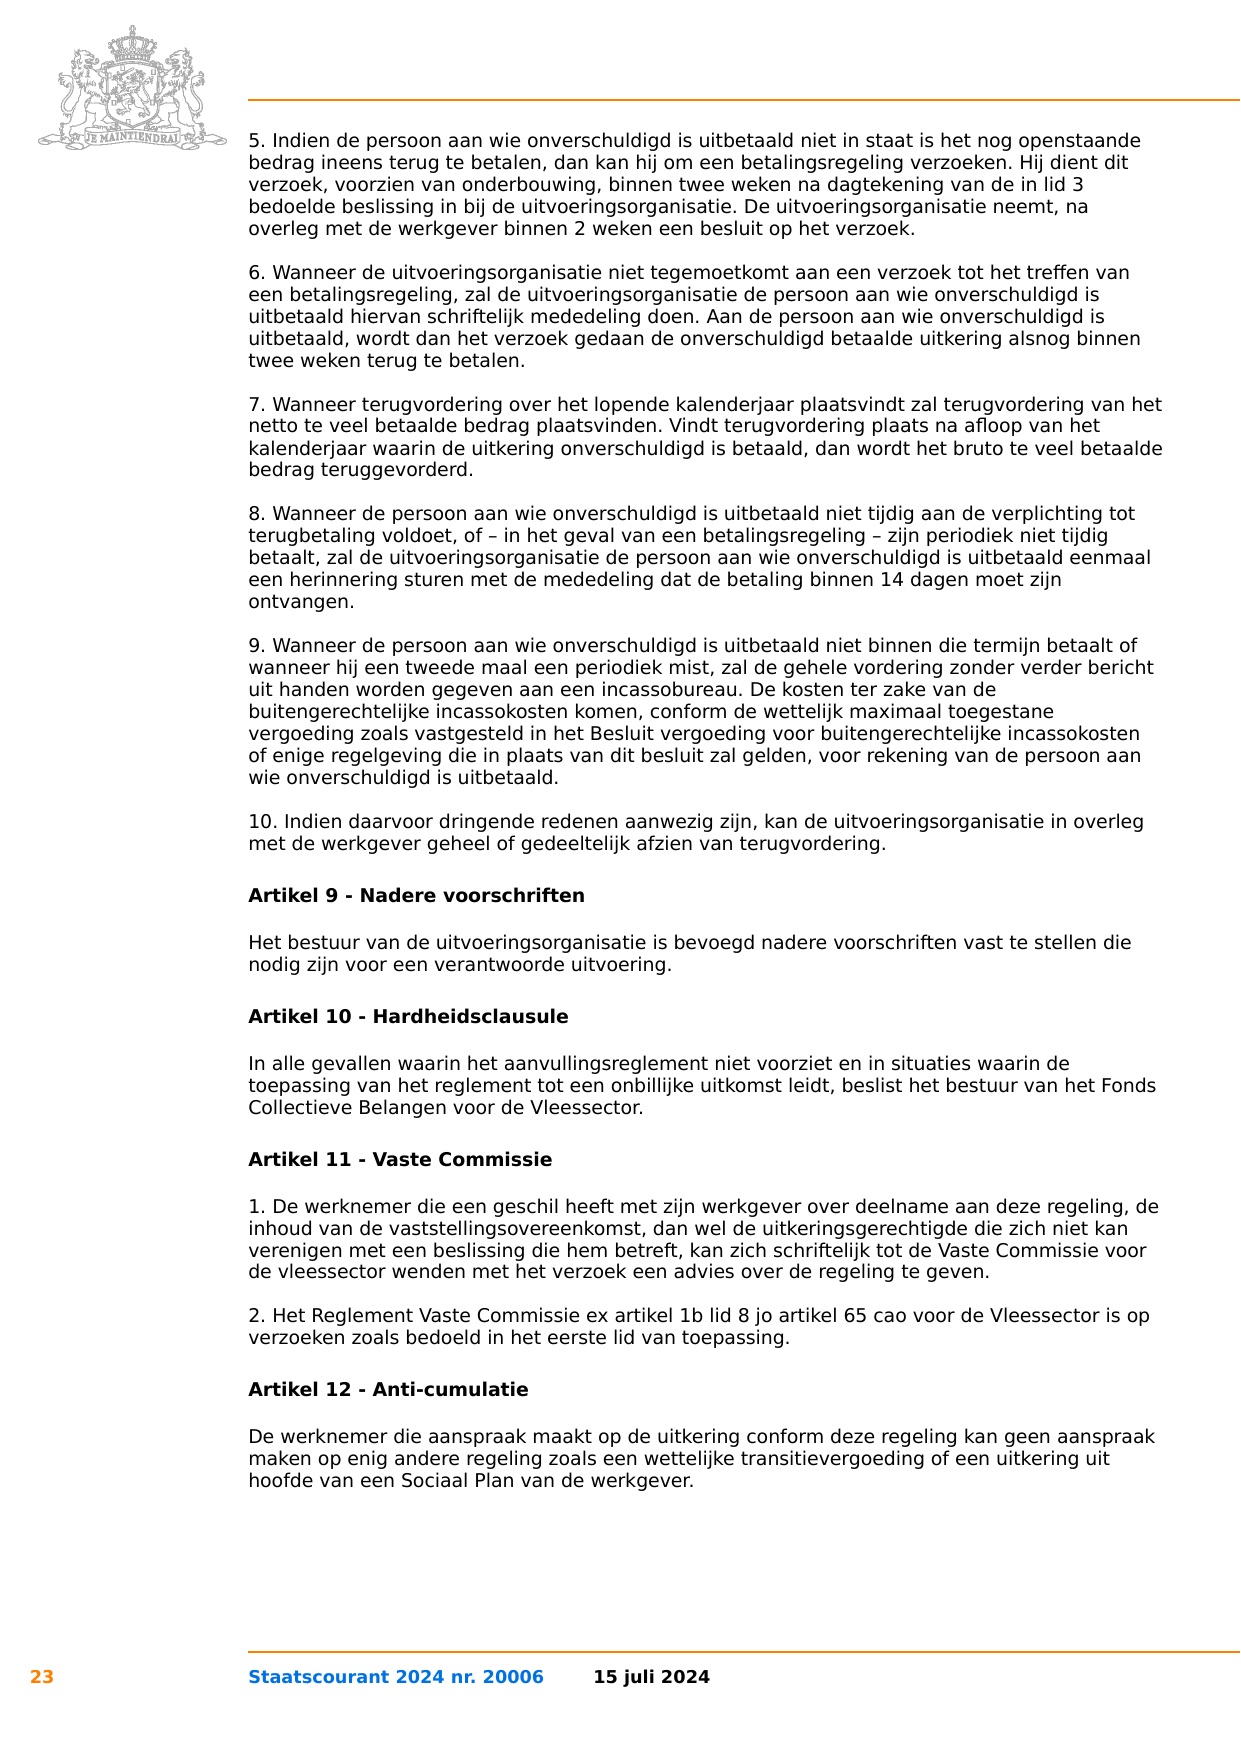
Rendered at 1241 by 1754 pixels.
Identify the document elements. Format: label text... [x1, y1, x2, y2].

subtitle Artikel 10 - Hardheidsclausule [248, 1006, 1163, 1028]
text Het bestuur van de uitvoeringsorganisatie is bevoegd nadere voorschriften vast te stellen die nodig zijn voor een verantwoorde uitvoering. [248, 932, 1163, 976]
text 10. Indien daarvoor dringende redenen aanwezig zijn, kan de uitvoeringsorganisatie in overleg met de werkgever geheel of gedeeltelijk afzien van terugvordering. [248, 811, 1163, 855]
picture [38, 25, 227, 150]
text In alle gevallen waarin het aanvullingsreglement niet voorziet en in situaties waarin de toepassing van het reglement tot een onbillijke uitkomst leidt, beslist het bestuur van het Fonds Collectieve Belangen voor de Vleessector. [248, 1053, 1163, 1118]
subtitle Artikel 12 - Anti-cumulatie [248, 1379, 1163, 1401]
text 5. Indien de persoon aan wie onverschuldigd is uitbetaald niet in staat is het nog openstaande bedrag ineens terug te betalen, dan kan hij om een betalingsregeling verzoeken. Hij dient dit verzoek, voorzien van onderbouwing, binnen twee weken na dagtekening van de in lid 3 bedoelde beslissing in bij de uitvoeringsorganisatie. De uitvoeringsorganisatie neemt, na overleg met de werkgever binnen 2 weken een besluit op het verzoek. [248, 130, 1163, 240]
subtitle Artikel 9 - Nadere voorschriften [248, 885, 1163, 907]
text De werknemer die aanspraak maakt op de uitkering conform deze regeling kan geen aanspraak maken op enig andere regeling zoals een wettelijke transitievergoeding of een uitkering uit hoofde van een Sociaal Plan van de werkgever. [248, 1426, 1163, 1492]
text 8. Wanneer de persoon aan wie onverschuldigd is uitbetaald niet tijdig aan de verplichting tot terugbetaling voldoet, of – in het geval van een betalingsregeling – zijn periodiek niet tijdig betaalt, zal de uitvoeringsorganisatie de persoon aan wie onverschuldigd is uitbetaald eenmaal een herinnering sturen met de mededeling dat de betaling binnen 14 dagen moet zijn ontvangen. [248, 503, 1163, 613]
subtitle Artikel 11 - Vaste Commissie [248, 1148, 1163, 1171]
text 9. Wanneer de persoon aan wie onverschuldigd is uitbetaald niet binnen die termijn betaalt of wanneer hij een tweede maal een periodiek mist, zal de gehele vordering zonder verder bericht uit handen worden gegeven aan een incassobureau. De kosten ter zake van de buitengerechtelijke incassokosten komen, conform de wettelijk maximaal toegestane vergoeding zoals vastgesteld in het Besluit vergoeding voor buitengerechtelijke incassokosten of enige regelgeving die in plaats van dit besluit zal gelden, voor rekening van de persoon aan wie onverschuldigd is uitbetaald. [248, 635, 1163, 789]
text 1. De werknemer die een geschil heeft met zijn werkgever over deelname aan deze regeling, de inhoud van de vaststellingsovereenkomst, dan wel de uitkeringsgerechtigde die zich niet kan verenigen met een beslissing die hem betreft, kan zich schriftelijk tot de Vaste Commissie voor de vleessector wenden met het verzoek een advies over de regeling te geven. [248, 1196, 1163, 1283]
text 7. Wanneer terugvordering over het lopende kalenderjaar plaatsvindt zal terugvordering van het netto te veel betaalde bedrag plaatsvinden. Vindt terugvordering plaats na afloop van het kalenderjaar waarin de uitkering onverschuldigd is betaald, dan wordt het bruto te veel betaalde bedrag teruggevorderd. [248, 393, 1163, 481]
text 2. Het Reglement Vaste Commissie ex artikel 1b lid 8 jo artikel 65 cao voor de Vleessector is op verzoeken zoals bedoeld in het eerste lid van toepassing. [248, 1305, 1163, 1349]
text 6. Wanneer de uitvoeringsorganisatie niet tegemoetkomt aan een verzoek tot het treffen van een betalingsregeling, zal de uitvoeringsorganisatie de persoon aan wie onverschuldigd is uitbetaald hiervan schriftelijk mededeling doen. Aan de persoon aan wie onverschuldigd is uitbetaald, wordt dan het verzoek gedaan de onverschuldigd betaalde uitkering alsnog binnen twee weken terug te betalen. [248, 262, 1163, 372]
